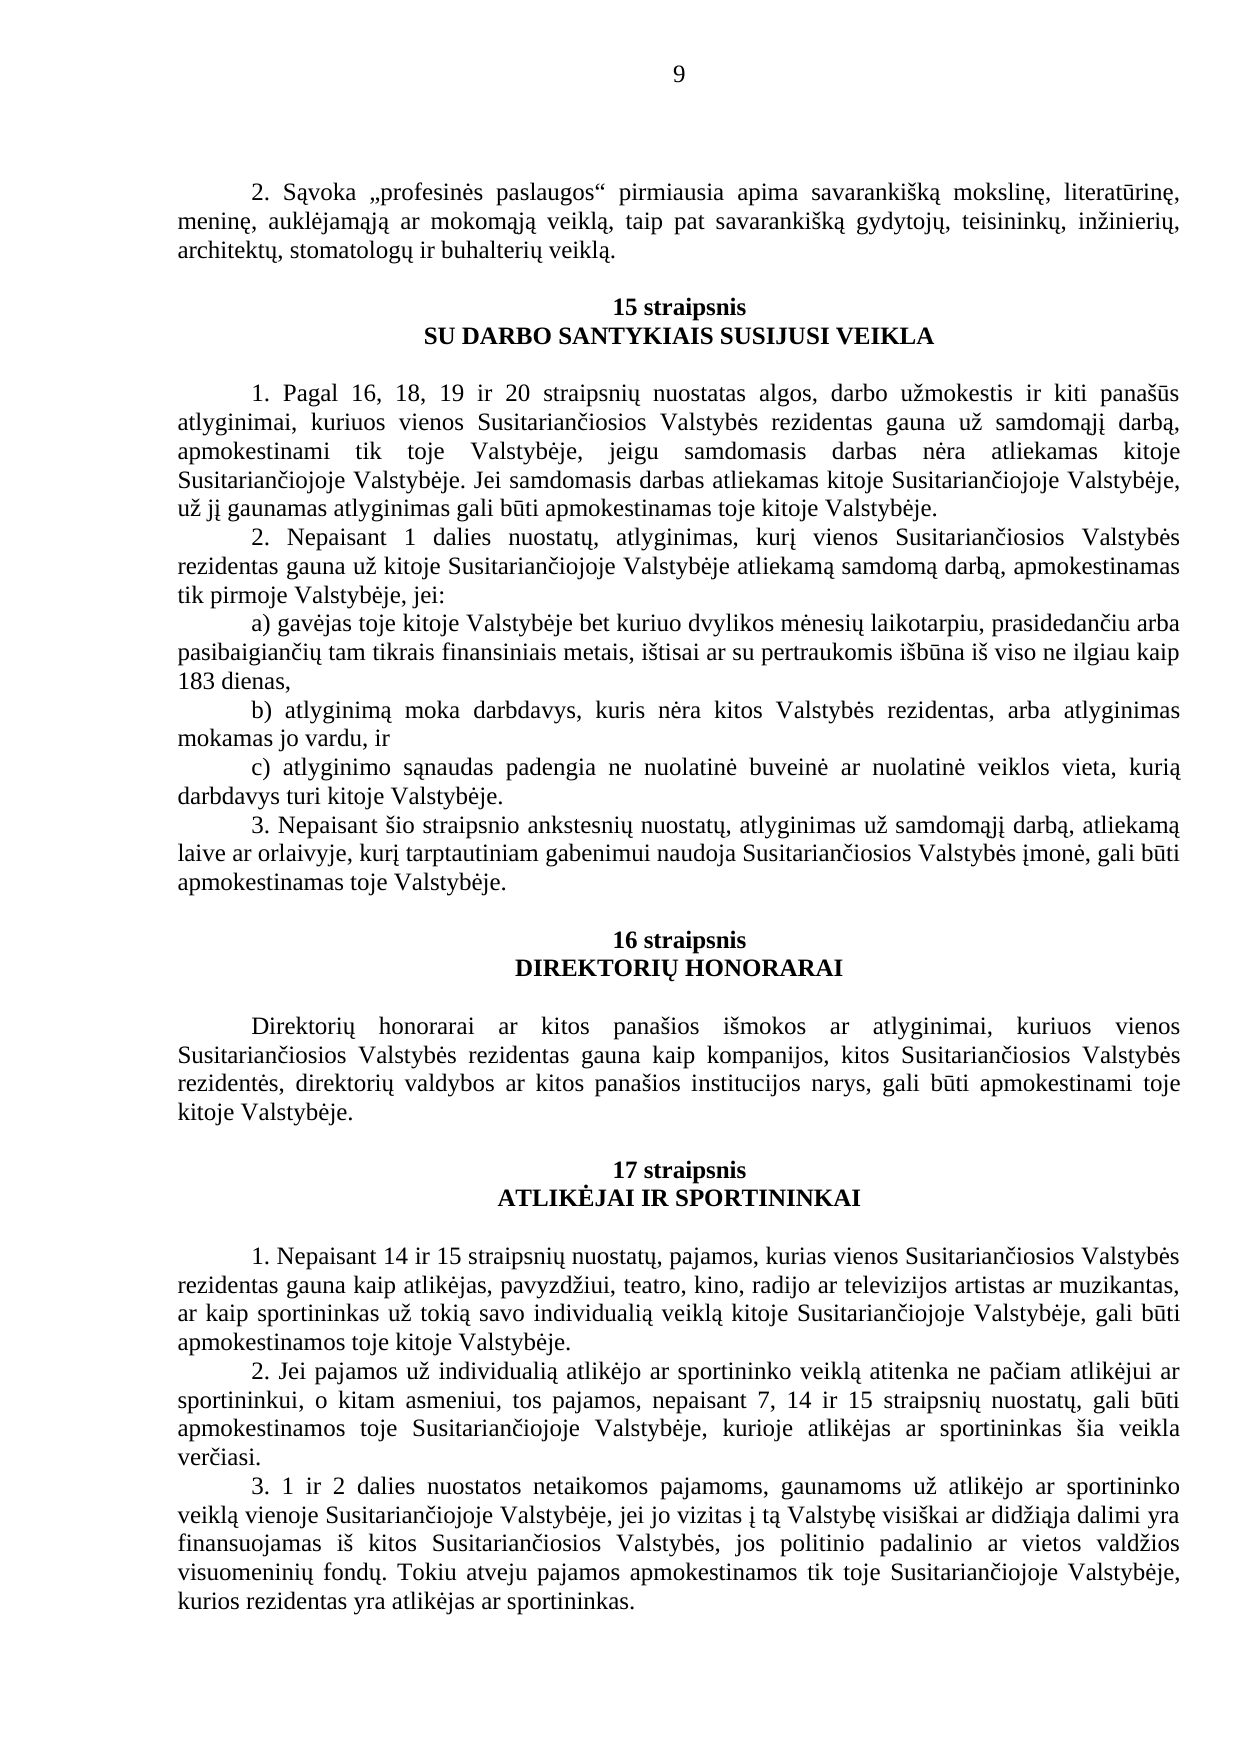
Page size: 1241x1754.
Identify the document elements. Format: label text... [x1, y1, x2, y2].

text 1. Nepaisant 14 ir 15 straipsnių nuostatų, pajamos, kurias vienos Susitariančiosios Valstybės rezidentas gauna kaip atlikėjas, pavyzdžiui, teatro, kino, radijo ar televizijos artistas ar muzikantas, ar kaip sportininkas už tokią savo individualią veiklą kitoje Susitariančiojoje Valstybėje, gali būti apmokestinamos toje kitoje Valstybėje. [177, 1241, 1181, 1356]
text 15 straipsnis [177, 292, 1181, 321]
text 3. Nepaisant šio straipsnio ankstesnių nuostatų, atlyginimas už samdomąjį darbą, atliekamą laive ar orlaivyje, kurį tarptautiniam gabenimui naudoja Susitariančiosios Valstybės įmonė, gali būti apmokestinamas toje Valstybėje. [177, 810, 1181, 896]
text 16 straipsnis [177, 925, 1181, 953]
text SU DARBO SANTYKIAIS SUSIJUSI VEIKLA [177, 321, 1181, 350]
text 2. Nepaisant 1 dalies nuostatų, atlyginimas, kurį vienos Susitariančiosios Valstybės rezidentas gauna už kitoje Susitariančiojoje Valstybėje atliekamą samdomą darbą, apmokestinamas tik pirmoje Valstybėje, jei: [177, 522, 1181, 608]
text ATLIKĖJAI IR SPORTININKAI [177, 1183, 1181, 1212]
text 2. Jei pajamos už individualią atlikėjo ar sportininko veiklą atitenka ne pačiam atlikėjui ar sportininkui, o kitam asmeniui, tos pajamos, nepaisant 7, 14 ir 15 straipsnių nuostatų, gali būti apmokestinamos toje Susitariančiojoje Valstybėje, kurioje atlikėjas ar sportininkas šia veikla verčiasi. [177, 1356, 1181, 1471]
text 2. Sąvoka „profesinės paslaugos“ pirmiausia apima savarankišką mokslinę, literatūrinę, meninę, auklėjamąją ar mokomąją veiklą, taip pat savarankišką gydytojų, teisininkų, inžinierių, architektų, stomatologų ir buhalterių veiklą. [177, 177, 1181, 263]
text Direktorių honorarai ar kitos panašios išmokos ar atlyginimai, kuriuos vienos Susitariančiosios Valstybės rezidentas gauna kaip kompanijos, kitos Susitariančiosios Valstybės rezidentės, direktorių valdybos ar kitos panašios institucijos narys, gali būti apmokestinami toje kitoje Valstybėje. [177, 1011, 1181, 1126]
text b) atlyginimą moka darbdavys, kuris nėra kitos Valstybės rezidentas, arba atlyginimas mokamas jo vardu, ir [177, 695, 1181, 752]
text DIREKTORIŲ HONORARAI [177, 953, 1181, 982]
text c) atlyginimo sąnaudas padengia ne nuolatinė buveinė ar nuolatinė veiklos vieta, kurią darbdavys turi kitoje Valstybėje. [177, 752, 1181, 810]
text 3. 1 ir 2 dalies nuostatos netaikomos pajamoms, gaunamoms už atlikėjo ar sportininko veiklą vienoje Susitariančiojoje Valstybėje, jei jo vizitas į tą Valstybę visiškai ar didžiąja dalimi yra finansuojamas iš kitos Susitariančiosios Valstybės, jos politinio padalinio ar vietos valdžios visuomeninių fondų. Tokiu atveju pajamos apmokestinamos tik toje Susitariančiojoje Valstybėje, kurios rezidentas yra atlikėjas ar sportininkas. [177, 1471, 1181, 1615]
text a) gavėjas toje kitoje Valstybėje bet kuriuo dvylikos mėnesių laikotarpiu, prasidedančiu arba pasibaigiančių tam tikrais finansiniais metais, ištisai ar su pertraukomis išbūna iš viso ne ilgiau kaip 183 dienas, [177, 608, 1181, 695]
text 1. Pagal 16, 18, 19 ir 20 straipsnių nuostatas algos, darbo užmokestis ir kiti panašūs atlyginimai, kuriuos vienos Susitariančiosios Valstybės rezidentas gauna už samdomąjį darbą, apmokestinami tik toje Valstybėje, jeigu samdomasis darbas nėra atliekamas kitoje Susitariančiojoje Valstybėje. Jei samdomasis darbas atliekamas kitoje Susitariančiojoje Valstybėje, už jį gaunamas atlyginimas gali būti apmokestinamas toje kitoje Valstybėje. [177, 378, 1181, 522]
text 17 straipsnis [177, 1155, 1181, 1183]
